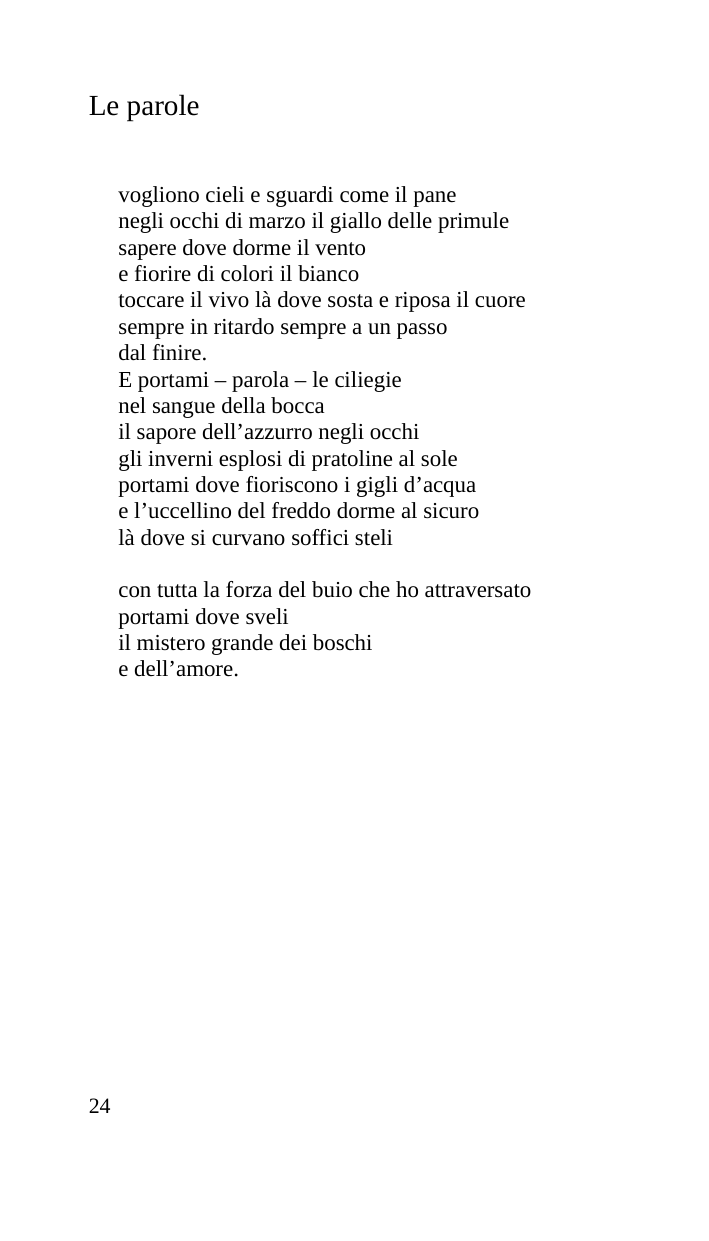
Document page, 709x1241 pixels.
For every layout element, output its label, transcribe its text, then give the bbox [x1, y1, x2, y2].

text portami dove fioriscono i gigli d’acqua [88, 471, 620, 497]
text portami dove sveli [88, 603, 620, 629]
text sapere dove dorme il vento [88, 234, 620, 260]
text E portami – parola – le ciliegie [88, 366, 620, 392]
text e l’uccellino del freddo dorme al sicuro [88, 497, 620, 524]
text nel sangue della bocca [88, 392, 620, 418]
text negli occhi di marzo il giallo delle primule [88, 207, 620, 234]
text e fiorire di colori il bianco [88, 260, 620, 287]
text il mistero grande dei boschi [88, 629, 620, 656]
text Le parole [88, 88, 620, 122]
text dal finire. [88, 339, 620, 366]
text e dell’amore. [88, 656, 620, 682]
text là dove si curvano soffici steli [88, 524, 620, 550]
text sempre in ritardo sempre a un passo [88, 313, 620, 339]
text gli inverni esplosi di pratoline al sole [88, 445, 620, 471]
text vogliono cieli e sguardi come il pane [88, 181, 620, 207]
text con tutta la forza del buio che ho attraversato [88, 576, 620, 603]
text il sapore dell’azzurro negli occhi [88, 418, 620, 445]
text toccare il vivo là dove sosta e riposa il cuore [88, 287, 620, 313]
